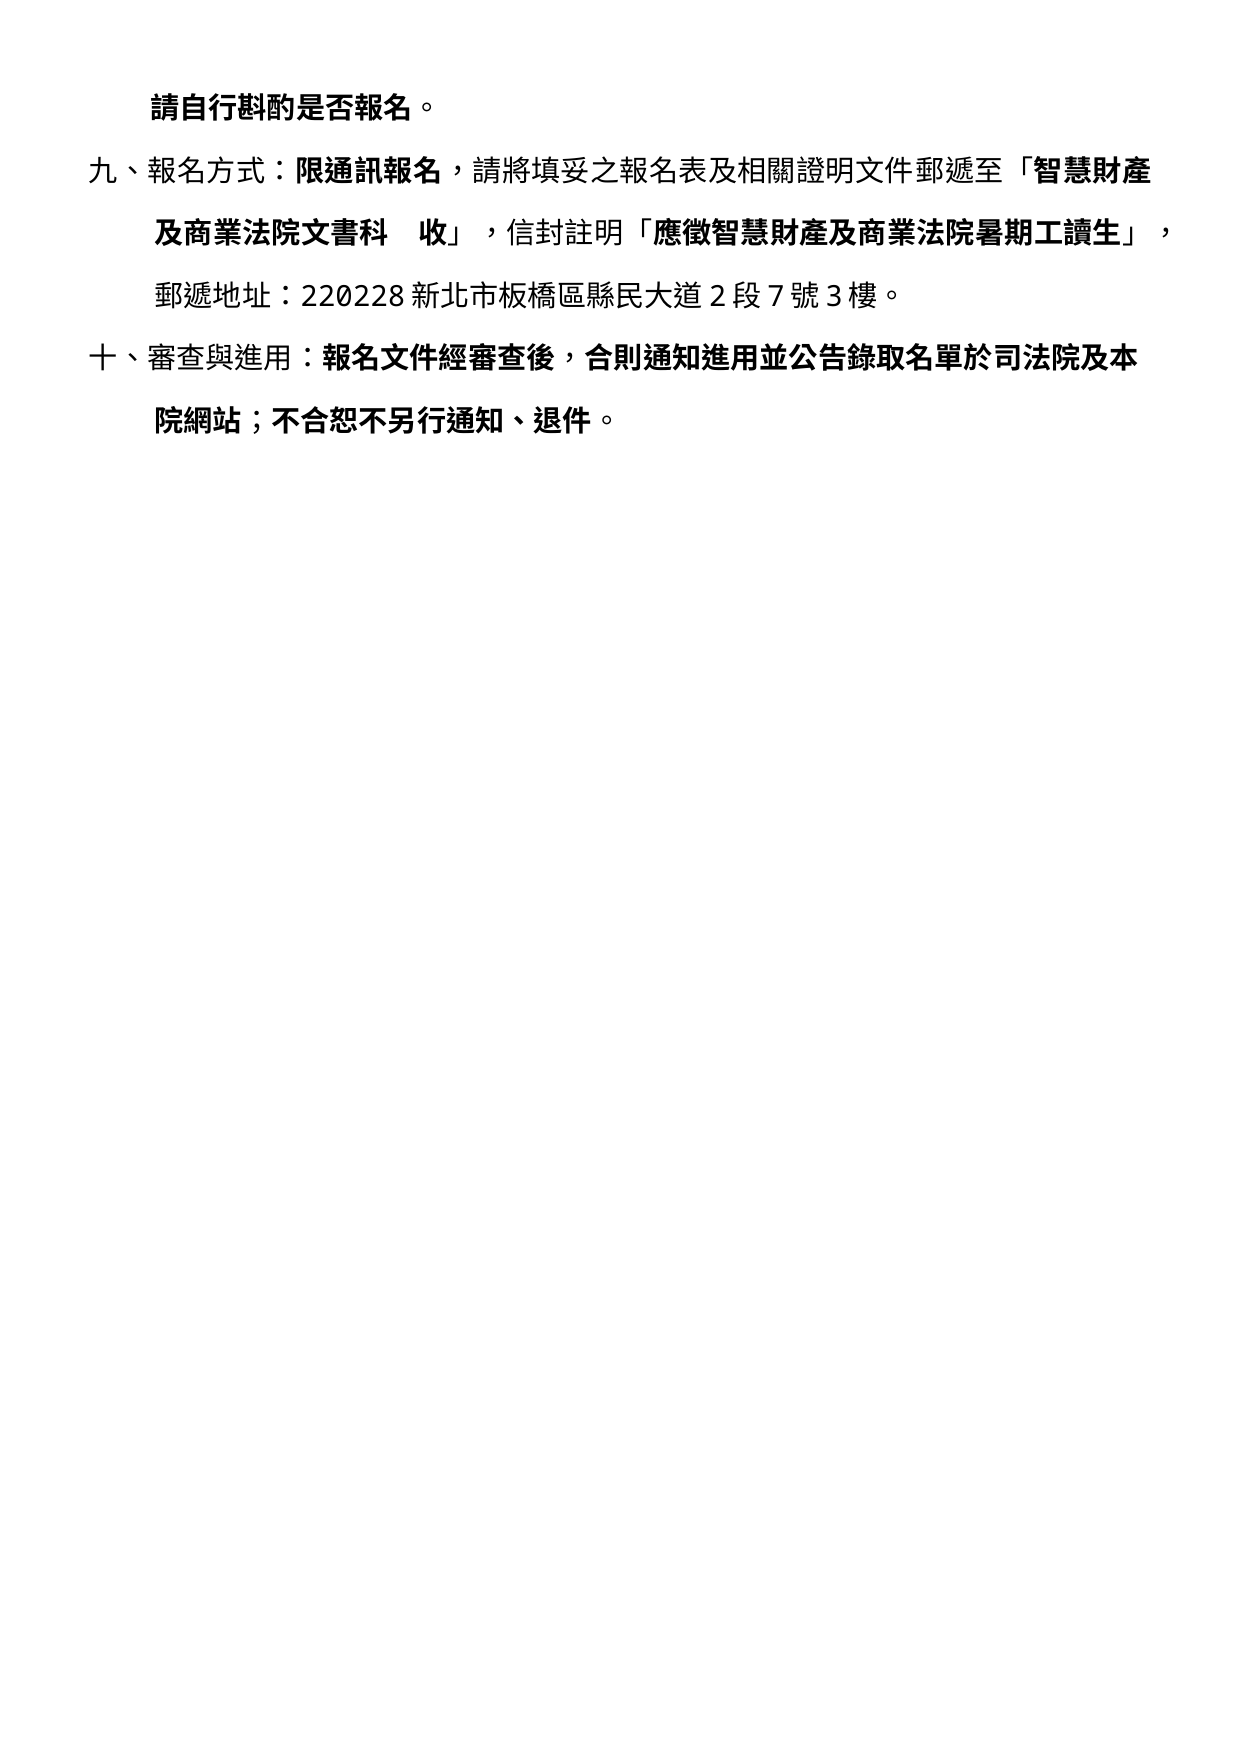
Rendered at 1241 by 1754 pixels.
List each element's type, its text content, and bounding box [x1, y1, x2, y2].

text 九、報名方式：限通訊報名，請將填妥之報名表及相關證明文件郵遞至「智慧財產及商業法院文書科 收」，信封註明「應徵智慧財產及商業法院暑期工讀生」，郵遞地址：220228新北市板橋區縣民大道2段7號3樓。 [89, 127, 1152, 314]
text 十、審查與進用：報名文件經審查後，合則通知進用並公告錄取名單於司法院及本院網站；不合恕不另行通知、退件。 [89, 314, 1152, 439]
text 請自行斟酌是否報名。 [89, 64, 1152, 127]
